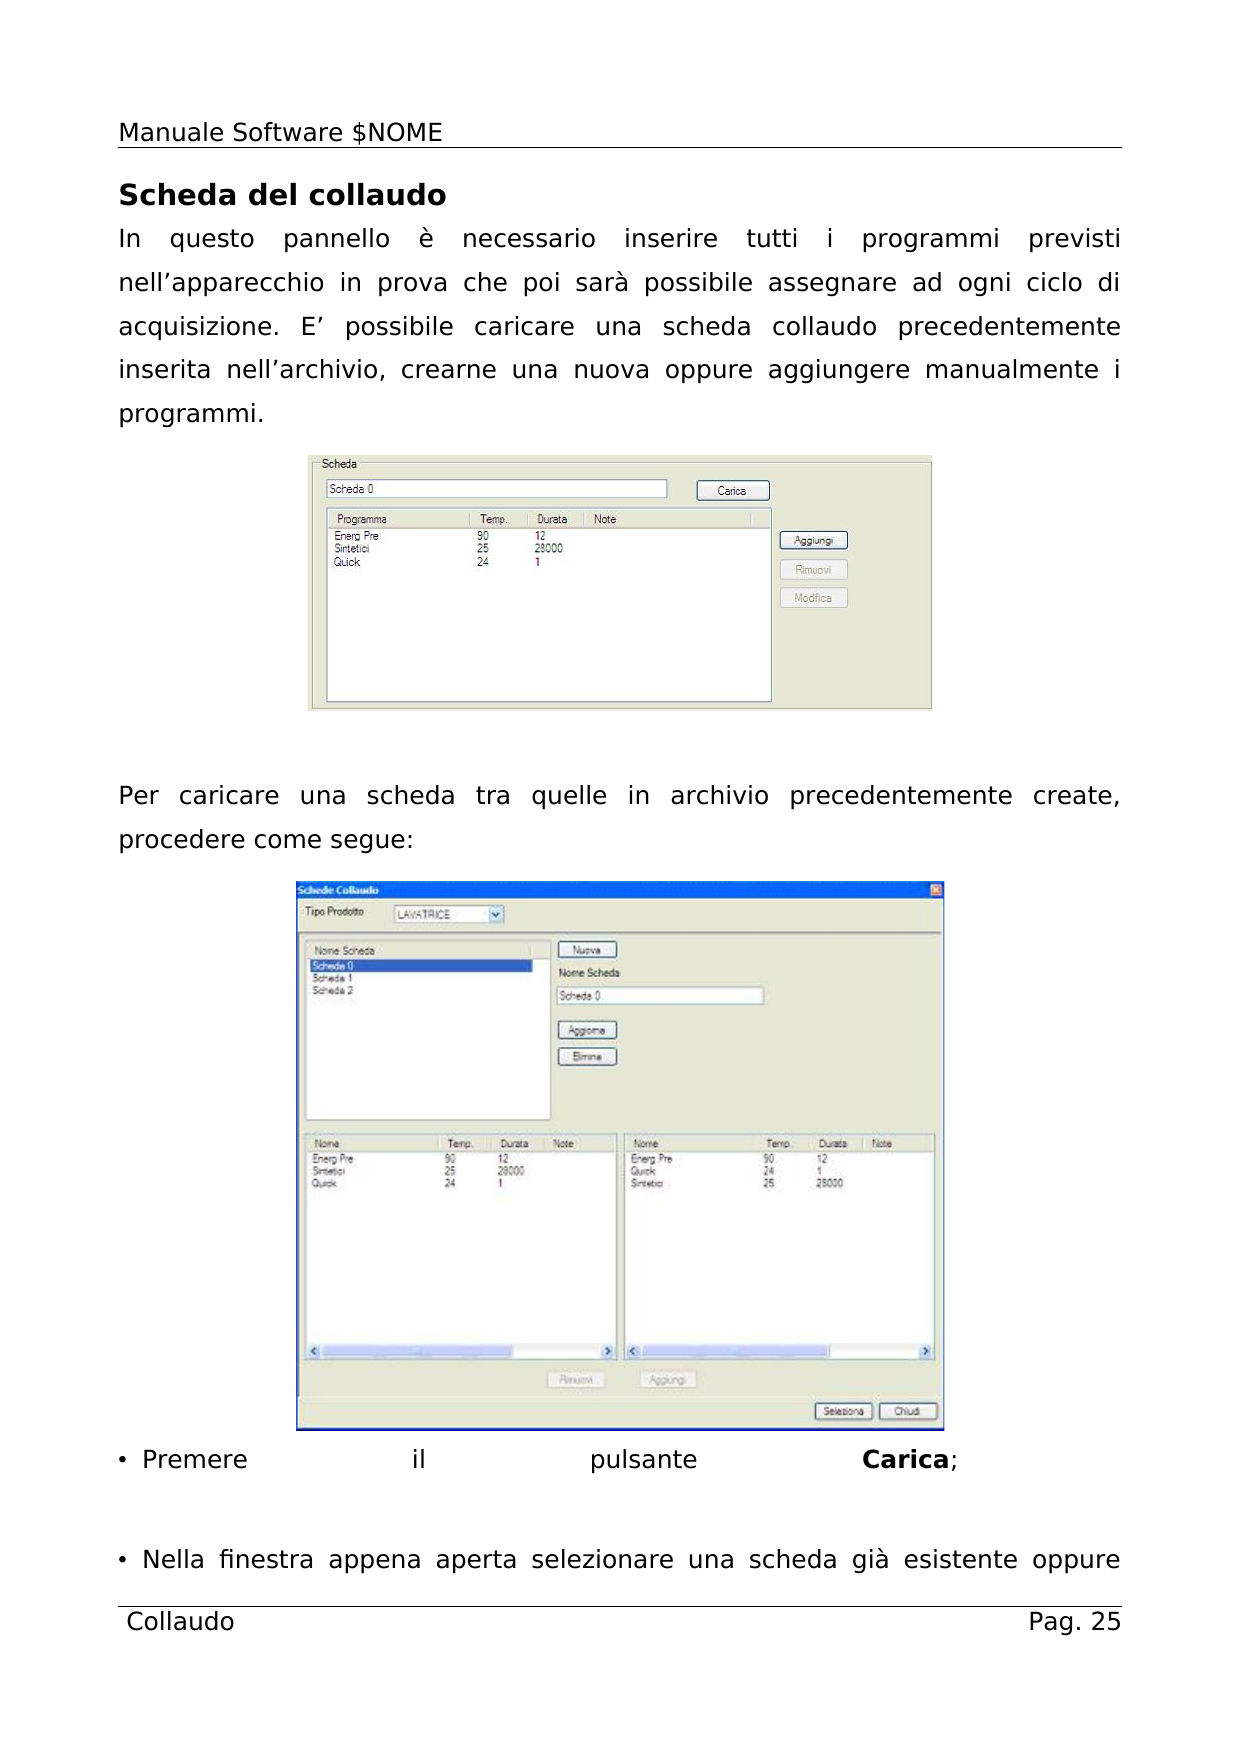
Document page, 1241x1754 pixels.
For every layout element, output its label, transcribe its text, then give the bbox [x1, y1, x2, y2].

subtitle Scheda del collaudo [118, 178, 1122, 212]
text In questo pannello è necessario inserire tutti i programmi previsti nell’apparecchio in prova che poi sarà possibile assegnare ad ogni ciclo di acquisizione. E’ possibile caricare una scheda collaudo precedentemente inserita nell’archivio, crearne una nuova oppure aggiungere manualmente i programmi. [118, 224, 1122, 428]
picture [296, 881, 945, 1431]
picture [307, 455, 933, 711]
list Premere il pulsante Carica; [118, 881, 1122, 1518]
text Per caricare una scheda tra quelle in archivio precedentemente create, procedere come segue: [118, 781, 1122, 854]
list Nella finestra appena aperta selezionare una scheda già esistente oppure [118, 1546, 1122, 1575]
